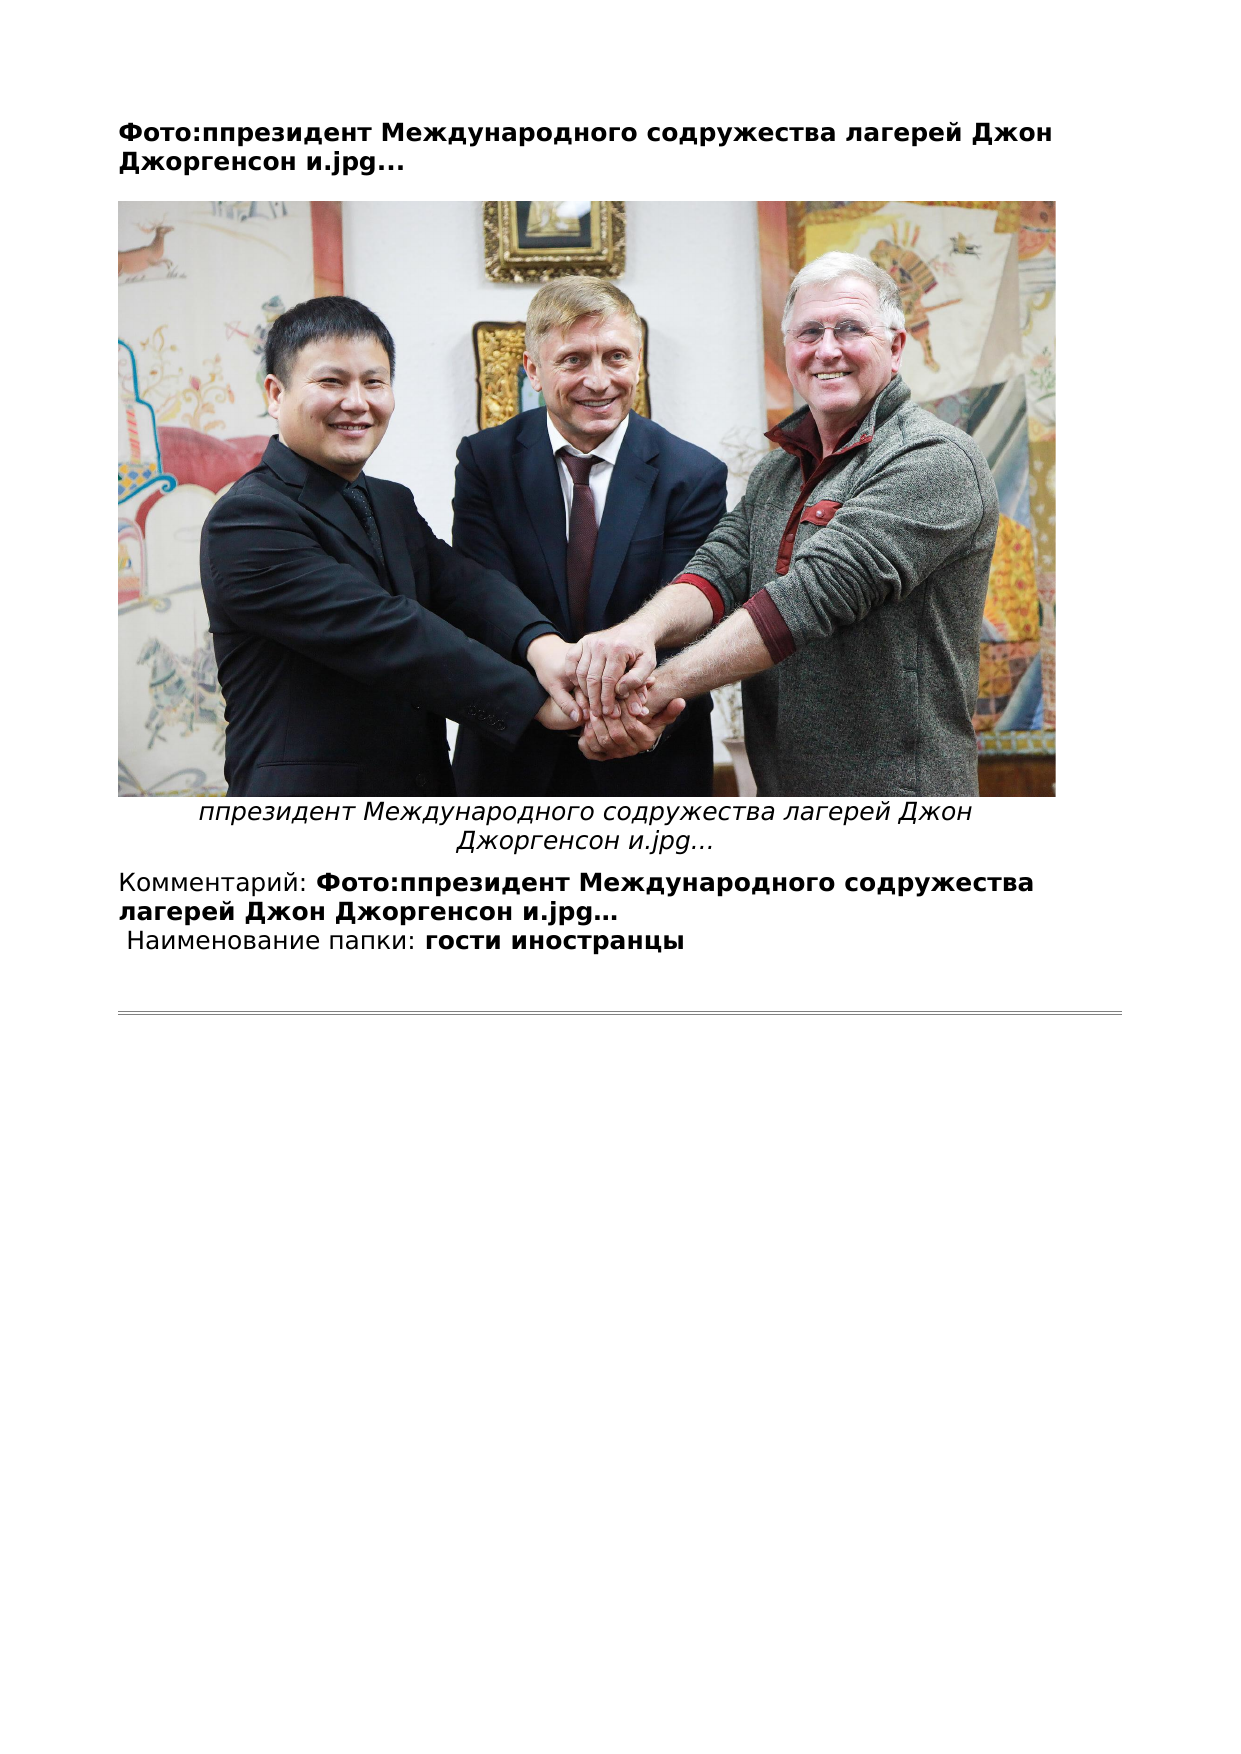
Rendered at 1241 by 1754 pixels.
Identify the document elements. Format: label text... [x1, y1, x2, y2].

picture [118, 201, 1056, 797]
subtitle Фото:ппрезидент Международного содружества лагерей Джон Джоргенсон и.jpg... [118, 118, 1122, 176]
text Комментарий: Фото:ппрезидент Международного содружества лагерей Джон Джоргенсон и.jpg… Наименование папки: гости иностранцы [118, 868, 1122, 984]
text ппрезидент Международного содружества лагерей Джон Джоргенсон и.jpg... [118, 797, 1056, 855]
